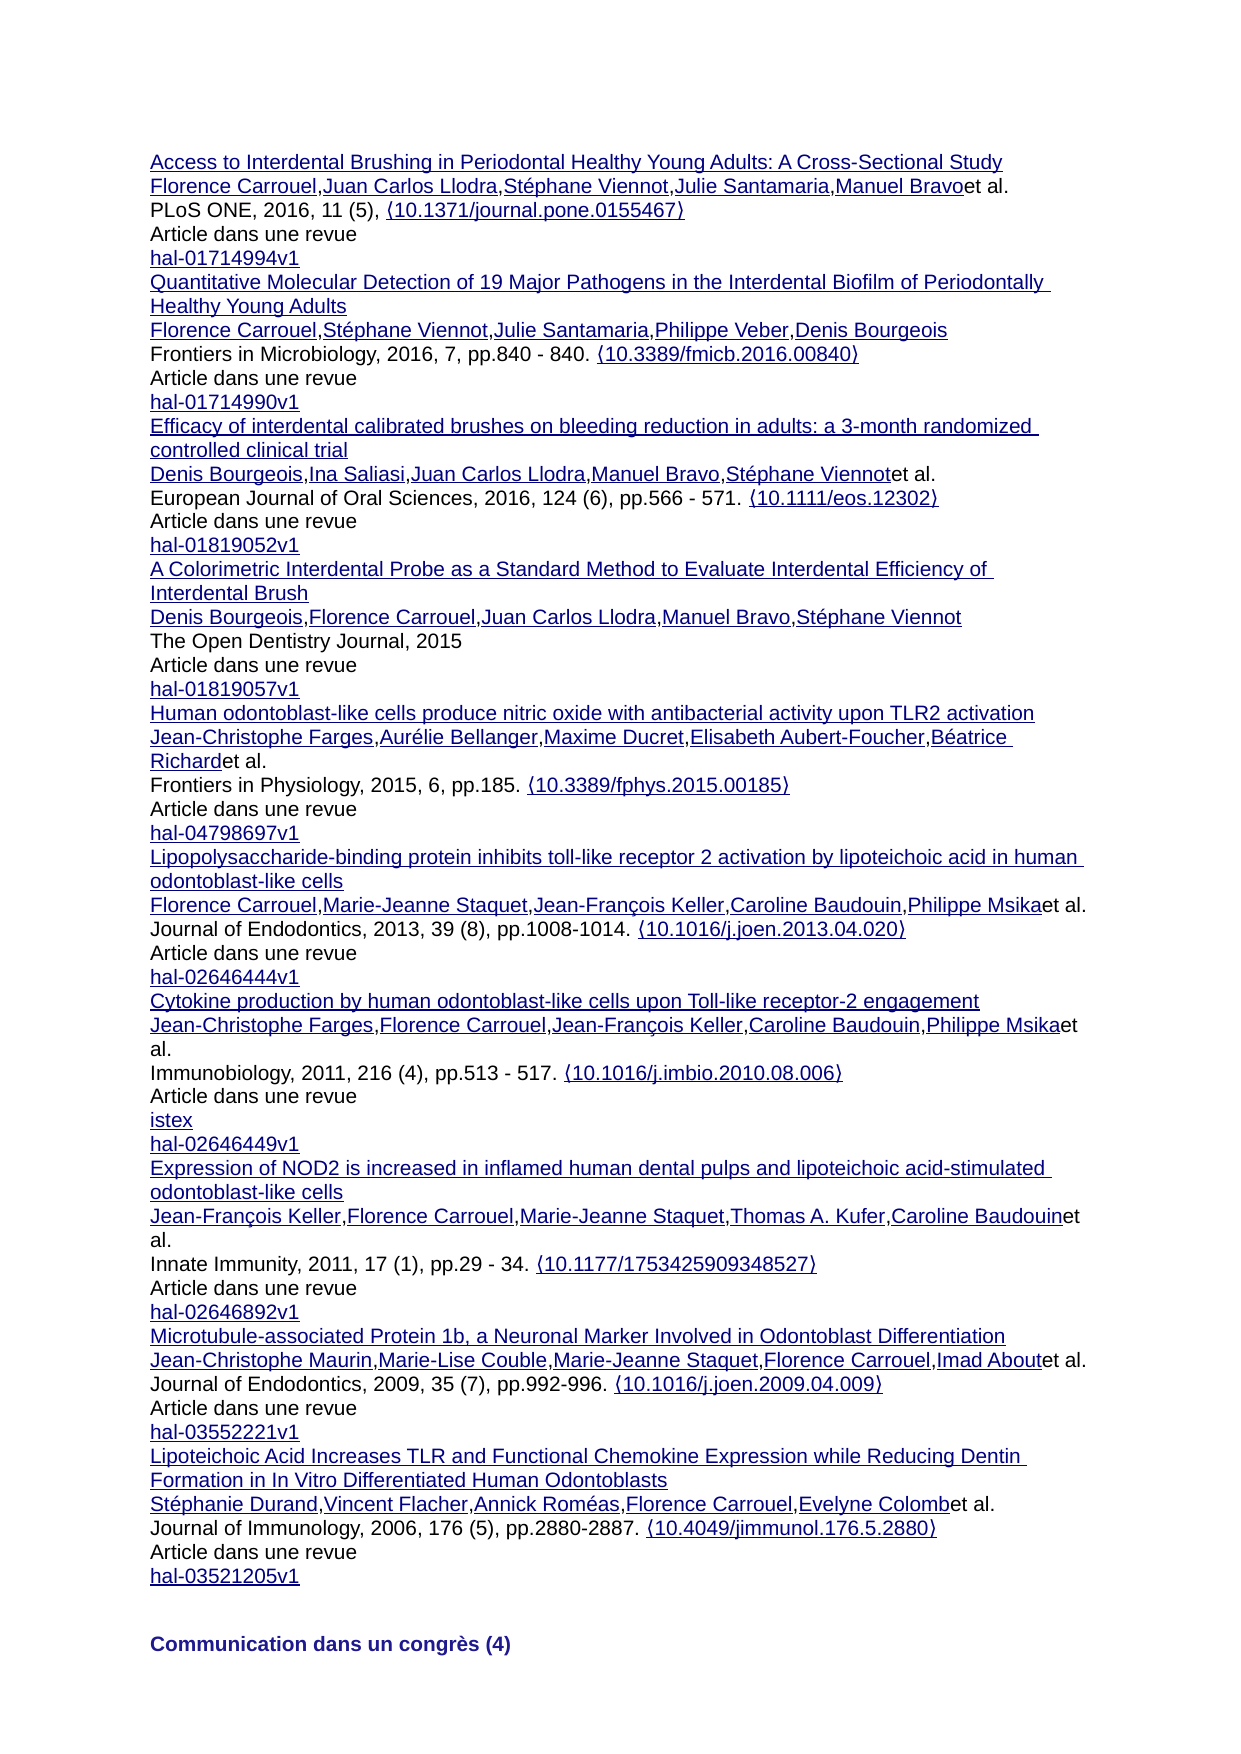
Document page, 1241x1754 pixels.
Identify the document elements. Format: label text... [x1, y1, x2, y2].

table_cell Expression of NOD2 is increased in inflamed human dental pulps and lipoteichoic acid-stimulated odontoblast-like cells Jean-François Keller,Florence Carrouel,Marie-Jeanne Staquet,Thomas A. Kufer,Caroline Baudouinet al. Innate Immunity, 2011, 17 (1), pp.29 - 34. ⟨10.1177/1753425909348527⟩ Article dans une revue hal-02646892v1 [150, 1156, 1090, 1324]
table_cell Cytokine production by human odontoblast-like cells upon Toll-like receptor-2 engagement Jean-Christophe Farges,Florence Carrouel,Jean-François Keller,Caroline Baudouin,Philippe Msikaet al. Immunobiology, 2011, 216 (4), pp.513 - 517. ⟨10.1016/j.imbio.2010.08.006⟩ Article dans une revue istex hal-02646449v1 [150, 989, 1090, 1156]
table_cell Lipoteichoic Acid Increases TLR and Functional Chemokine Expression while Reducing Dentin Formation in In Vitro Differentiated Human Odontoblasts Stéphanie Durand,Vincent Flacher,Annick Roméas,Florence Carrouel,Evelyne Colombet al. Journal of Immunology, 2006, 176 (5), pp.2880-2887. ⟨10.4049/jimmunol.176.5.2880⟩ Article dans une revue hal-03521205v1 [150, 1444, 1090, 1587]
table_cell A Colorimetric Interdental Probe as a Standard Method to Evaluate Interdental Efficiency of Interdental Brush Denis Bourgeois,Florence Carrouel,Juan Carlos Llodra,Manuel Bravo,Stéphane Viennot The Open Dentistry Journal, 2015 Article dans une revue hal-01819057v1 [150, 557, 1090, 701]
table_cell Lipopolysaccharide-binding protein inhibits toll-like receptor 2 activation by lipoteichoic acid in human odontoblast-like cells Florence Carrouel,Marie-Jeanne Staquet,Jean-François Keller,Caroline Baudouin,Philippe Msikaet al. Journal of Endodontics, 2013, 39 (8), pp.1008-1014. ⟨10.1016/j.joen.2013.04.020⟩ Article dans une revue hal-02646444v1 [150, 845, 1090, 988]
table_cell Access to Interdental Brushing in Periodontal Healthy Young Adults: A Cross-Sectional Study Florence Carrouel,Juan Carlos Llodra,Stéphane Viennot,Julie Santamaria,Manuel Bravoet al. PLoS ONE, 2016, 11 (5), ⟨10.1371/journal.pone.0155467⟩ Article dans une revue hal-01714994v1 [150, 150, 1090, 270]
table_cell Quantitative Molecular Detection of 19 Major Pathogens in the Interdental Biofilm of Periodontally Healthy Young Adults Florence Carrouel,Stéphane Viennot,Julie Santamaria,Philippe Veber,Denis Bourgeois Frontiers in Microbiology, 2016, 7, pp.840 - 840. ⟨10.3389/fmicb.2016.00840⟩ Article dans une revue hal-01714990v1 [150, 270, 1090, 413]
table_cell Human odontoblast-like cells produce nitric oxide with antibacterial activity upon TLR2 activation Jean-Christophe Farges,Aurélie Bellanger,Maxime Ducret,Elisabeth Aubert-Foucher,Béatrice Richardet al. Frontiers in Physiology, 2015, 6, pp.185. ⟨10.3389/fphys.2015.00185⟩ Article dans une revue hal-04798697v1 [150, 701, 1090, 845]
table_cell Microtubule-associated Protein 1b, a Neuronal Marker Involved in Odontoblast Differentiation Jean-Christophe Maurin,Marie-Lise Couble,Marie-Jeanne Staquet,Florence Carrouel,Imad Aboutet al. Journal of Endodontics, 2009, 35 (7), pp.992-996. ⟨10.1016/j.joen.2009.04.009⟩ Article dans une revue hal-03552221v1 [150, 1324, 1090, 1444]
subtitle Communication dans un congrès (4) [150, 1632, 1090, 1656]
table_cell Efficacy of interdental calibrated brushes on bleeding reduction in adults: a 3-month randomized controlled clinical trial Denis Bourgeois,Ina Saliasi,Juan Carlos Llodra,Manuel Bravo,Stéphane Viennotet al. European Journal of Oral Sciences, 2016, 124 (6), pp.566 - 571. ⟨10.1111/eos.12302⟩ Article dans une revue hal-01819052v1 [150, 414, 1090, 557]
